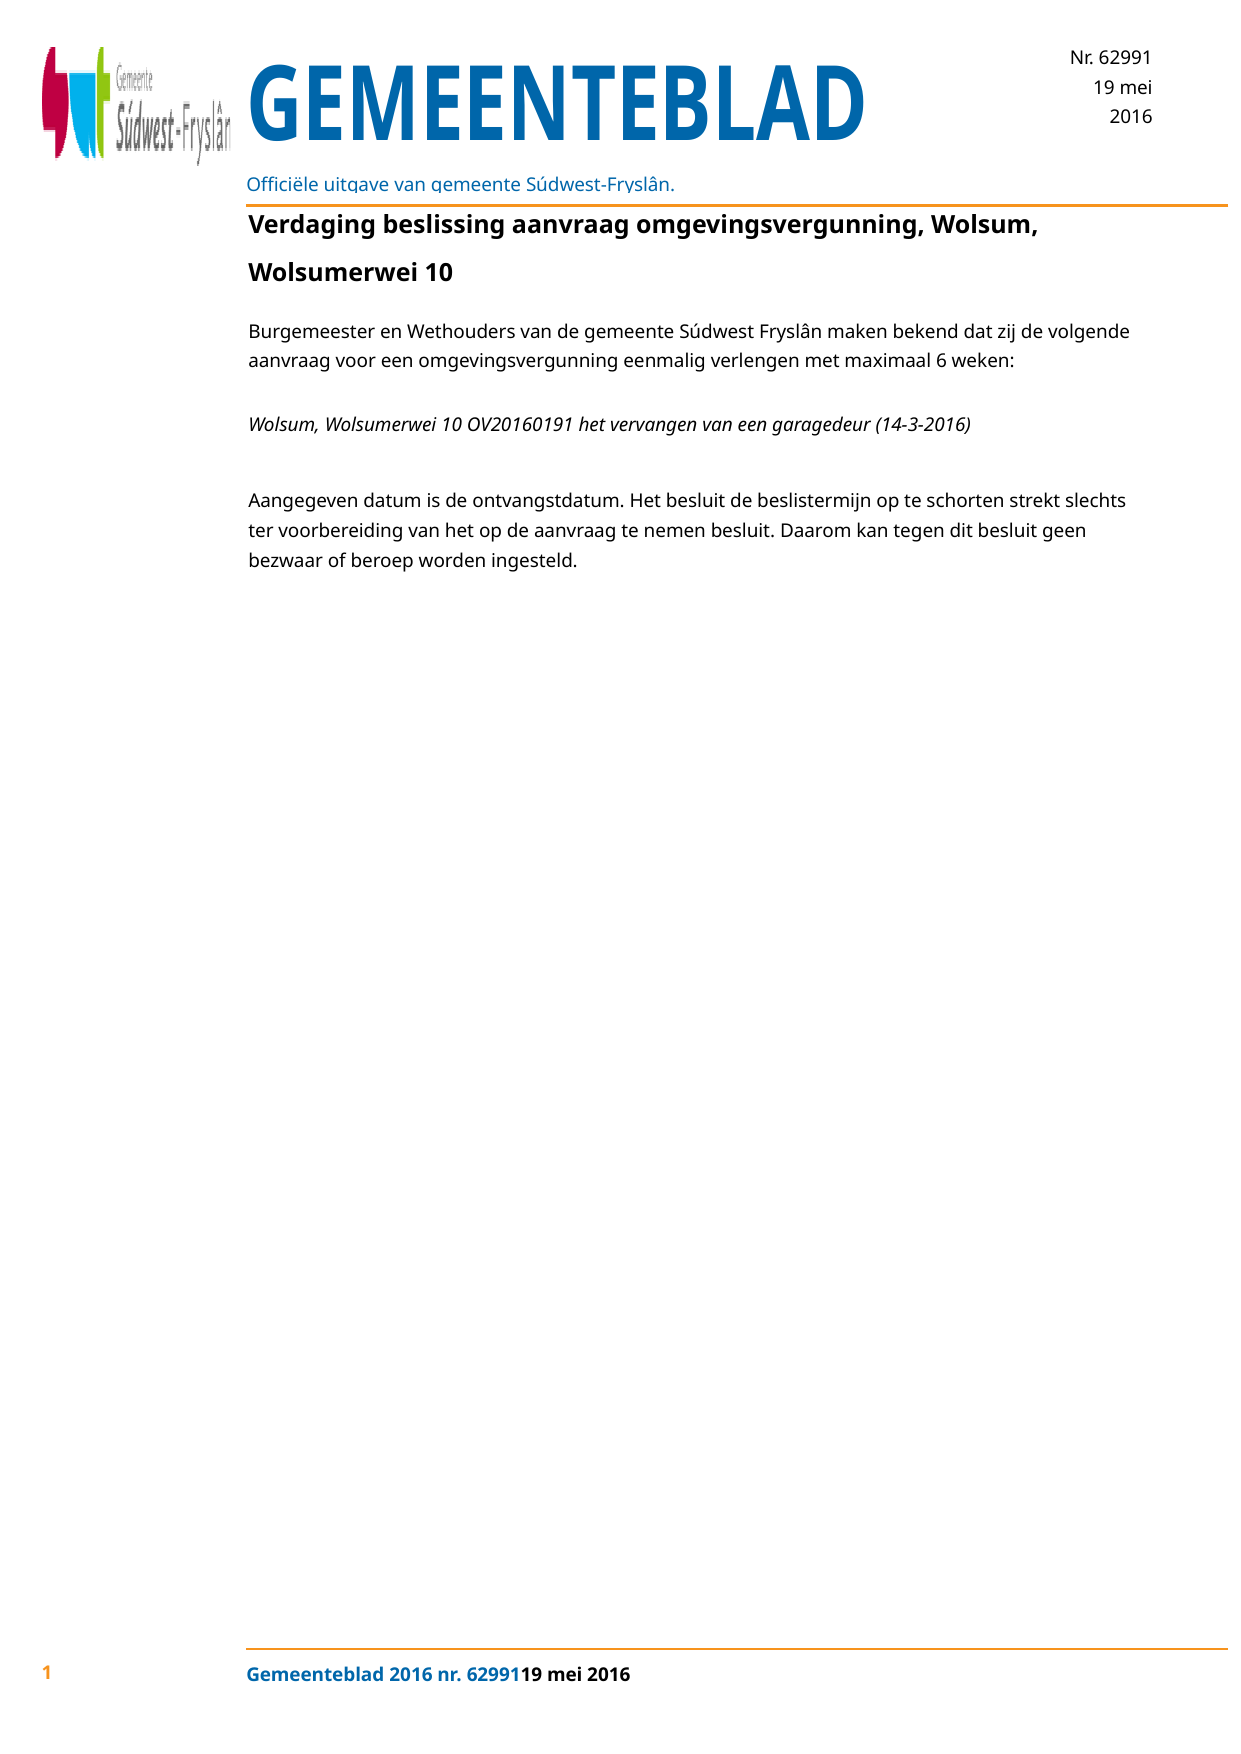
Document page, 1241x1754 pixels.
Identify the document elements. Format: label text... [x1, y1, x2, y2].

text Aangegeven datum is de ontvangstdatum. Het besluit de beslistermijn op te schorten strekt slechts ter voorbereiding van het op de aanvraag te nemen besluit. Daarom kan tegen dit besluit geen bezwaar of beroep worden ingesteld. [248, 488, 1152, 572]
text Verdaging beslissing aanvraag omgevingsvergunning, Wolsum, Wolsumerwei 10 [248, 207, 1152, 288]
text Wolsum, Wolsumerwei 10 OV20160191 het vervangen van een garagedeur (14-3-2016) [248, 411, 1152, 437]
picture [41, 47, 231, 172]
text Burgemeester en Wethouders van de gemeente Súdwest Fryslân maken bekend dat zij de volgende aanvraag voor een omgevingsvergunning eenmalig verlengen met maximaal 6 weken: [248, 318, 1152, 373]
